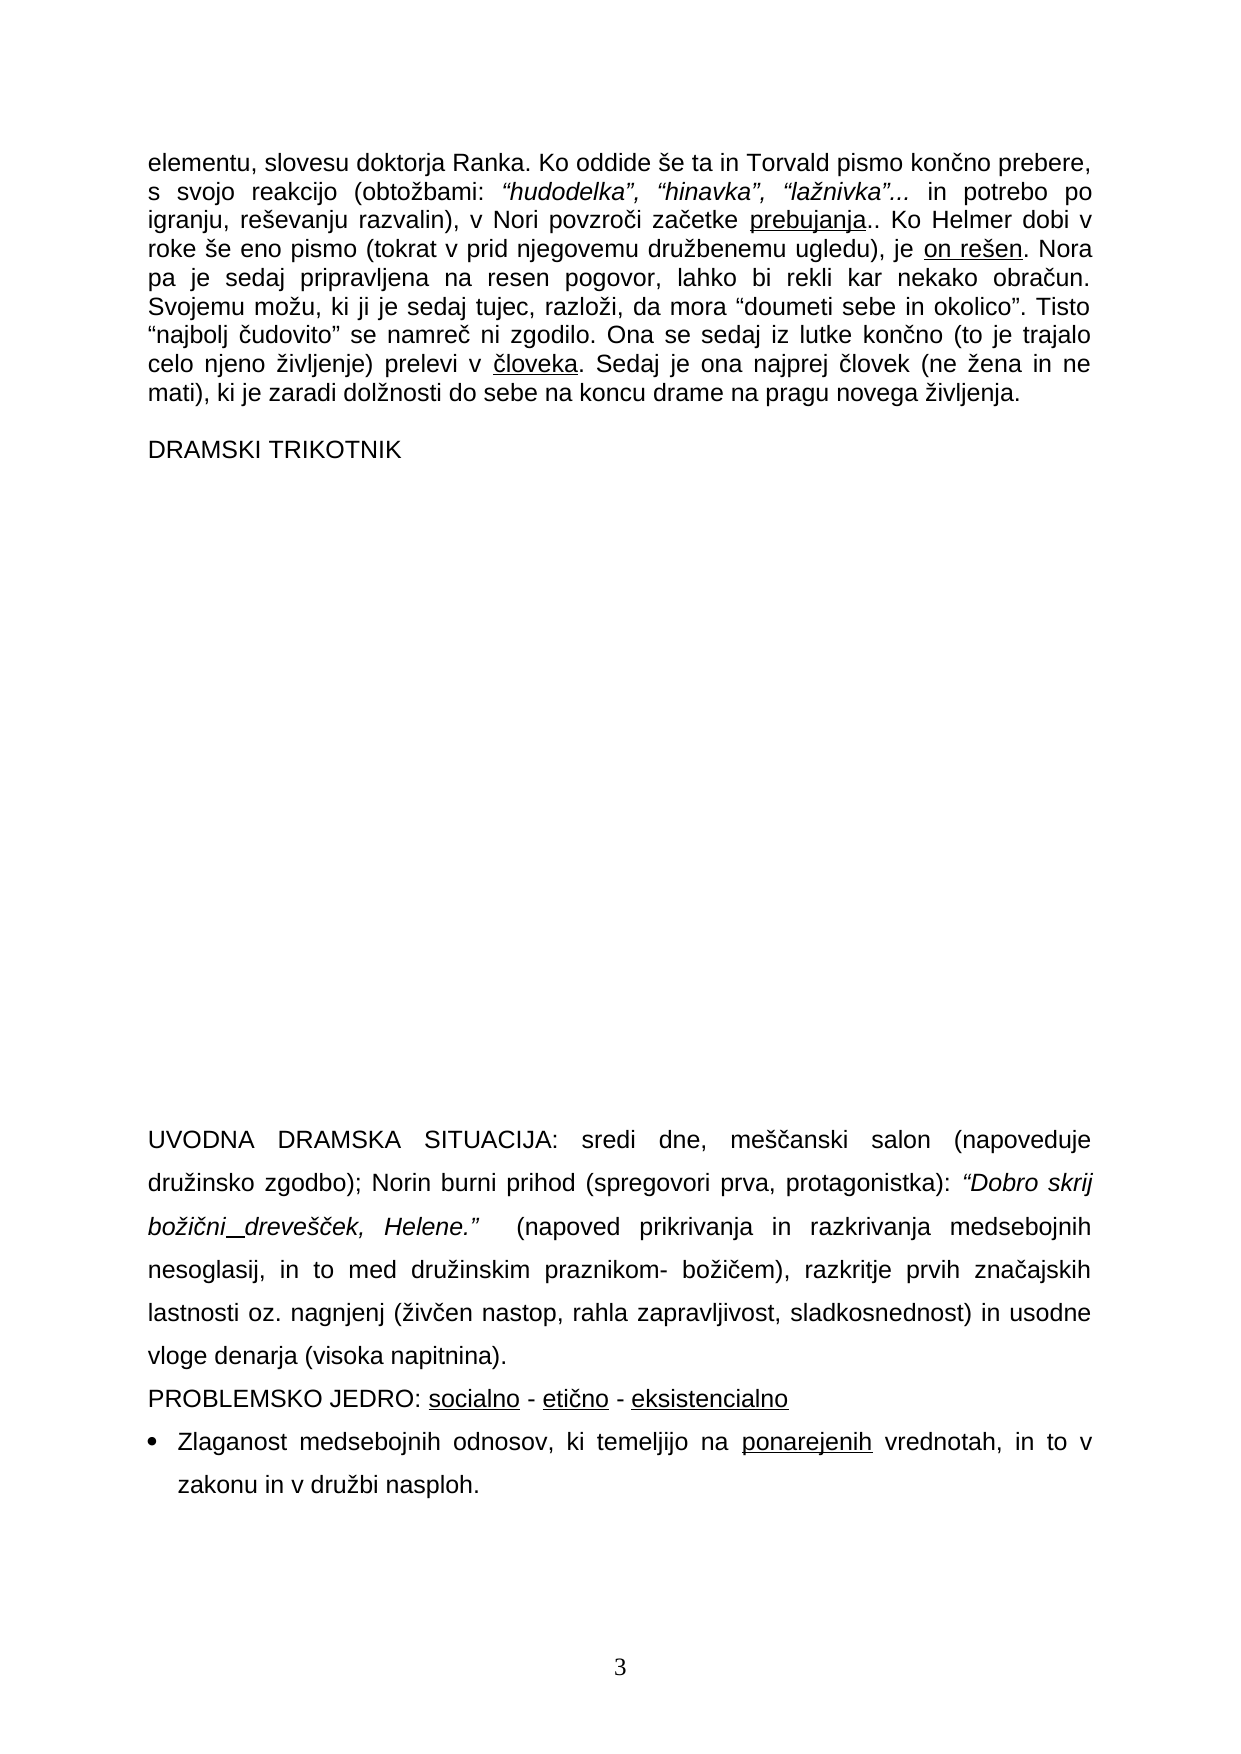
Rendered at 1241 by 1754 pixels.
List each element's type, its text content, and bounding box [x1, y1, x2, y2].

text PROBLEMSKO JEDRO: socialno - etično - eksistencialno [148, 1384, 1092, 1413]
text DRAMSKI TRIKOTNIK [148, 435, 1092, 464]
text elementu, slovesu doktorja Ranka. Ko oddide še ta in Torvald pismo končno prebere, s svojo reakcijo (obtožbami: “hudodelka”, “hinavka”, “lažnivka”... in potrebo po igranju, reševanju razvalin), v Nori povzroči začetke prebujanja.. Ko Helmer dobi v roke še eno pismo (tokrat v prid njegovemu družbenemu ugledu), je on rešen. Nora pa je sedaj pripravljena na resen pogovor, lahko bi rekli kar nekako obračun. Svojemu možu, ki ji je sedaj tujec, razloži, da mora “doumeti sebe in okolico”. Tisto “najbolj čudovito” se namreč ni zgodilo. Ona se sedaj iz lutke končno (to je trajalo celo njeno življenje) prelevi v človeka. Sedaj je ona najprej človek (ne žena in ne mati), ki je zaradi dolžnosti do sebe na koncu drame na pragu novega življenja. [148, 148, 1092, 406]
list Zlaganost medsebojnih odnosov, ki temeljijo na ponarejenih vrednotah, in to v zakonu in v družbi nasploh. [148, 1427, 1092, 1499]
text UVODNA DRAMSKA SITUACIJA: sredi dne, meščanski salon (napoveduje družinsko zgodbo); Norin burni prihod (spregovori prva, protagonistka): “Dobro skrij božični drevešček, Helene.” (napoved prikrivanja in razkrivanja medsebojnih nesoglasij, in to med družinskim praznikom- božičem), razkritje prvih značajskih lastnosti oz. nagnjenj (živčen nastop, rahla zapravljivost, sladkosnednost) in usodne vloge denarja (visoka napitnina). [148, 1125, 1092, 1369]
